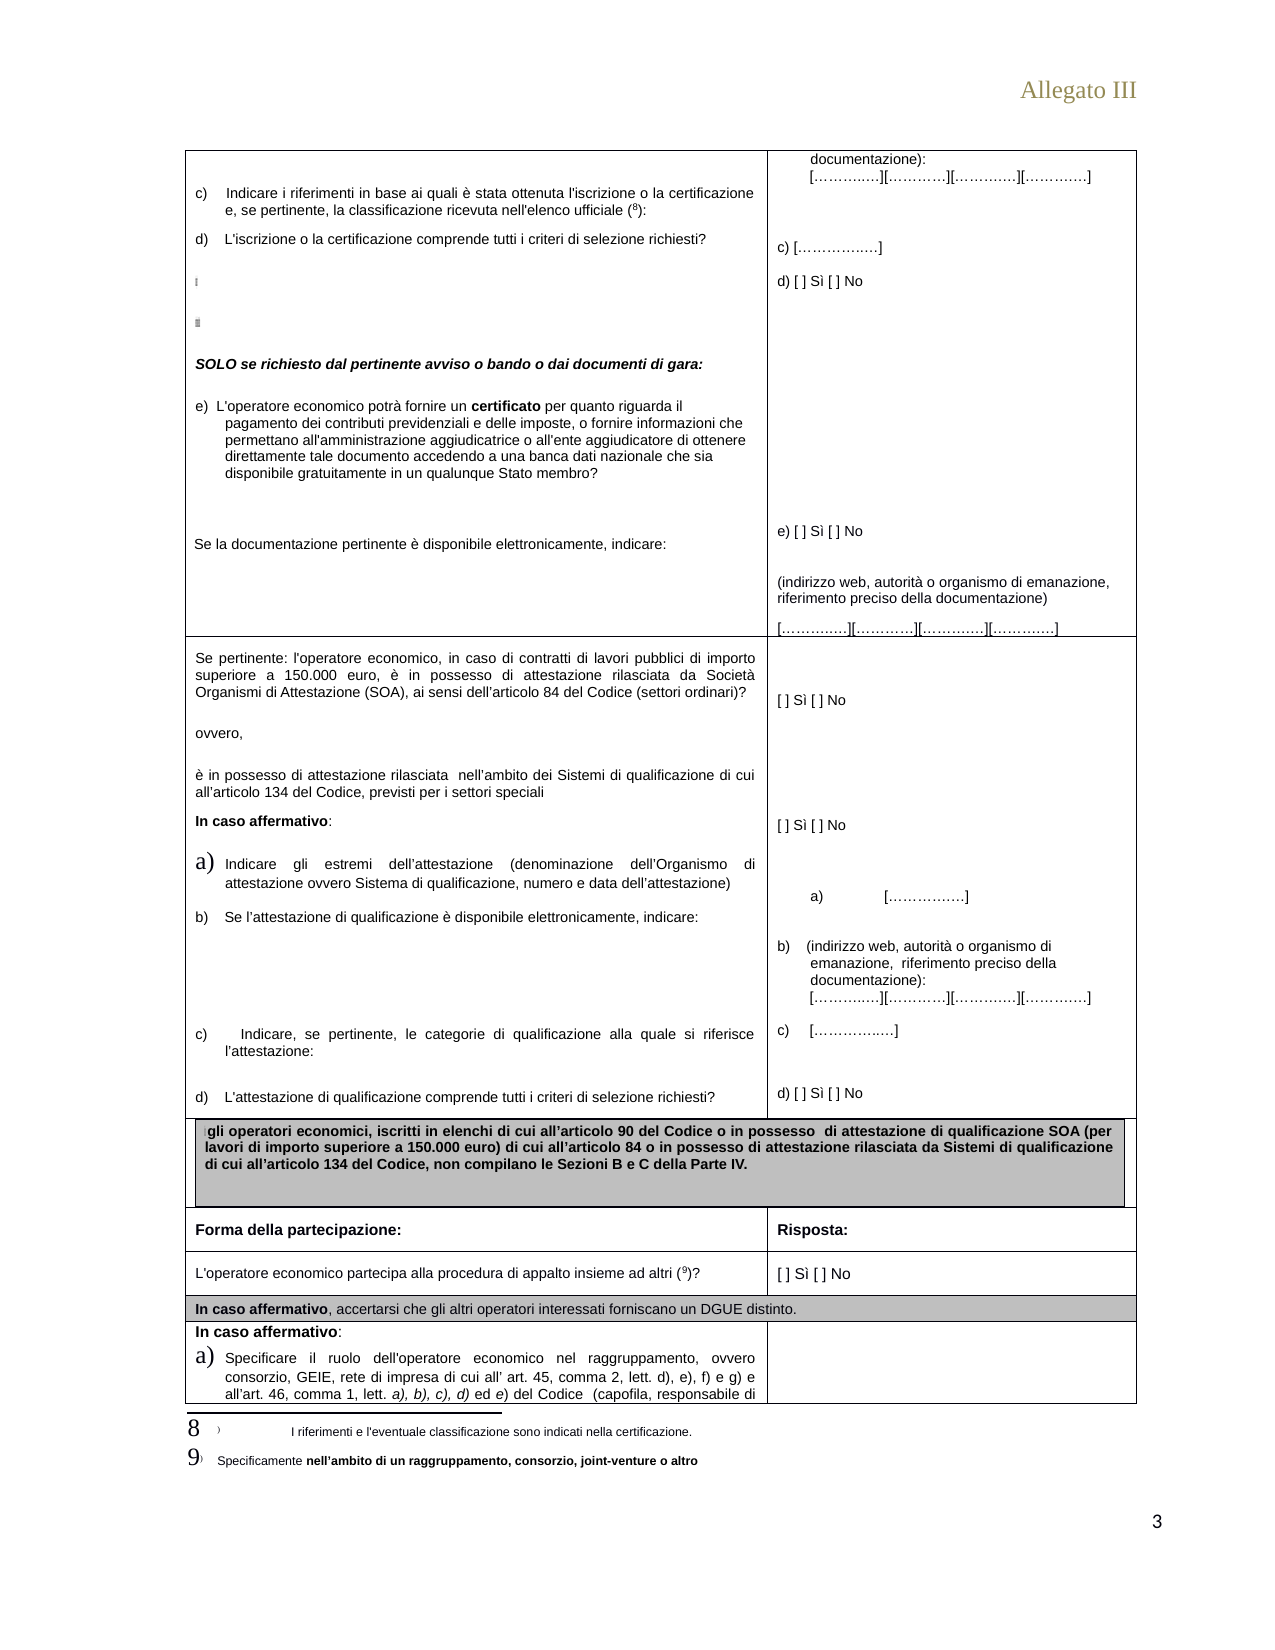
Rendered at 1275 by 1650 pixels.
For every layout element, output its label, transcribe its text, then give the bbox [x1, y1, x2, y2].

table_cell In caso affermativo, accertarsi che gli altri operatori interessati forniscano un DGUE distinto. [186, 1296, 1136, 1321]
table_cell documentazione): [………..…][…………][……….…][……….…] c) […………..…] d) [ ] Sì [ ] No e) [ ] Sì [ ] No (indirizzo web, autorità o organismo di emanazione, riferimento preciso della documentazione) [………..…][…………][……….…][……….…] [768, 151, 1136, 636]
table_cell [768, 1322, 1136, 1403]
table_cell Forma della partecipazione: [186, 1208, 767, 1251]
table_cell Se pertinente: l'operatore economico è iscritto in un elenco ufficiale di imprenditori, fornitori, o prestatori di servizi o possiede una certificazione rilasciata da organismi accreditati, ai sensi dell’articolo 90 del Codice ? In caso affermativo: Rispondere compilando le altre parti di questa sezione, la sezione B e, ove pertinente, la sezione C della presente parte, la parte III, la parte V se applicabile, e in ogni caso compilare e firmare la parte VI. Indicare la denominazione dell'elenco o del certificato e, se pertinente, il pertinente numero di iscrizione o della certificazione b) Se il certificato di iscrizione o la certificazione è disponibile elettronicamente, indicare: c) Indicare i riferimenti in base ai quali è stata ottenuta l'iscrizione o la certificazione e, se pertinente, la classificazione ricevuta nell'elenco ufficiale (): d) L'iscrizione o la certificazione comprende tutti i criteri di selezione richiesti? In caso di risposta negativa alla lettera d): Inserire inoltre tutte le informazioni mancanti nella parte IV, sezione A, B, C, o D secondo il caso SOLO se richiesto dal pertinente avviso o bando o dai documenti di gara: e) L'operatore economico potrà fornire un certificato per quanto riguarda il pagamento dei contributi previdenziali e delle imposte, o fornire informazioni che permettano all'amministrazione aggiudicatrice o all'ente aggiudicatore di ottenere direttamente tale documento accedendo a una banca dati nazionale che sia disponibile gratuitamente in un qualunque Stato membro? Se la documentazione pertinente è disponibile elettronicamente, indicare: [186, 151, 767, 636]
table_cell Risposta: [768, 1208, 1136, 1251]
table_cell L'operatore economico partecipa alla procedura di appalto insieme ad altri ()? [186, 1252, 767, 1295]
table_cell Se pertinente: l'operatore economico, in caso di contratti di lavori pubblici di importo superiore a 150.000 euro, è in possesso di attestazione rilasciata da Società Organismi di Attestazione (SOA), ai sensi dell’articolo 84 del Codice (settori ordinari)? ovvero, è in possesso di attestazione rilasciata nell’ambito dei Sistemi di qualificazione di cui all’articolo 134 del Codice, previsti per i settori speciali In caso affermativo: Indicare gli estremi dell’attestazione (denominazione dell’Organismo di attestazione ovvero Sistema di qualificazione, numero e data dell’attestazione) b) Se l’attestazione di qualificazione è disponibile elettronicamente, indicare: c) Indicare, se pertinente, le categorie di qualificazione alla quale si riferisce l’attestazione: d) L'attestazione di qualificazione comprende tutti i criteri di selezione richiesti? [186, 637, 767, 1118]
table_cell [ ] Sì [ ] No [ ] Sì [ ] No [………….…] b) (indirizzo web, autorità o organismo di emanazione, riferimento preciso della documentazione): [………..…][…………][……….…][……….…] c) […………..…] d) [ ] Sì [ ] No [768, 637, 1136, 1118]
table_cell [ ] Sì [ ] No [768, 1252, 1136, 1295]
table_cell In caso affermativo: Specificare il ruolo dell'operatore economico nel raggruppamento, ovvero consorzio, GEIE, rete di impresa di cui all’ art. 45, comma 2, lett. d), e), f) e g) e all’art. 46, comma 1, lett. a), b), c), d) ed e) del Codice (capofila, responsabile di [186, 1322, 767, 1403]
